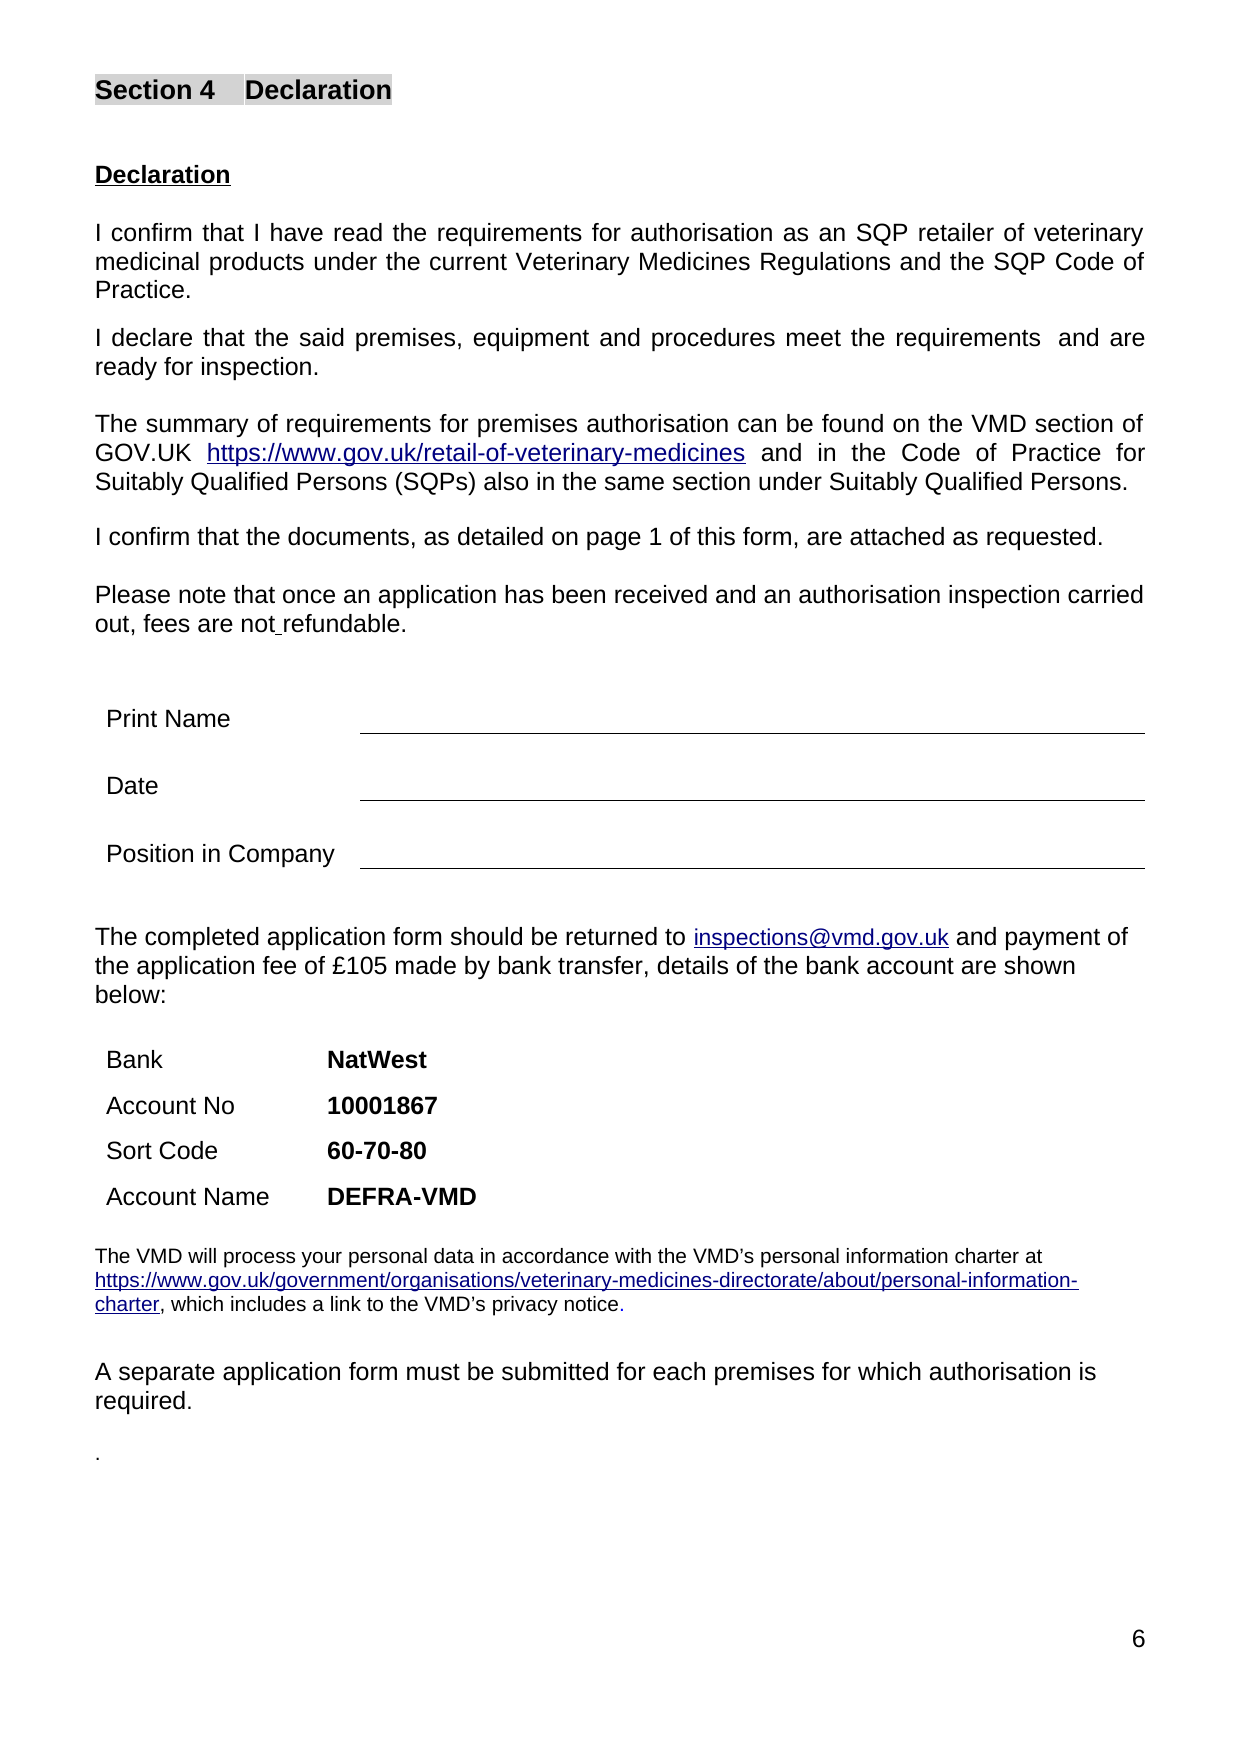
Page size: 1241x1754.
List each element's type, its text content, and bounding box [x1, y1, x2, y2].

text Section 4 Declaration [94, 74, 1146, 105]
text I declare that the said premises, equipment and procedures meet the requirements and are ready for inspection. [94, 323, 1146, 381]
text I confirm that the documents, as detailed on page 1 of this form, are attached as requested. [94, 522, 1146, 551]
table_header Bank [95, 1037, 316, 1083]
table_cell Sort Code [95, 1128, 316, 1173]
table_header [360, 667, 1145, 733]
text Please note that once an application has been received and an authorisation inspection carried out, fees are not refundable. [94, 580, 1146, 637]
table_cell 60-70-80 [316, 1128, 581, 1173]
table_cell DEFRA-VMD [316, 1174, 581, 1219]
table_header Print Name [95, 667, 360, 733]
table_cell 10001867 [316, 1083, 581, 1128]
table_cell Account No [95, 1083, 316, 1128]
table_cell Date [95, 733, 360, 800]
table_header NatWest [316, 1037, 581, 1083]
text The completed application form should be returned to inspections@vmd.gov.uk and payment of the application fee of £105 made by bank transfer, details of the bank account are shown below: [94, 922, 1146, 1008]
table_cell [360, 801, 1145, 867]
table_cell [360, 734, 1145, 800]
text The VMD will process your personal data in accordance with the VMD’s personal information charter at https://www.gov.uk/government/organisations/veterinary-medicines-directorate/about/personal-information-charter, which includes a link to the VMD’s privacy notice. [94, 1244, 1146, 1316]
text The summary of requirements for premises authorisation can be found on the VMD section of GOV.UK https://www.gov.uk/retail-of-veterinary-medicines and in the Code of Practice for Suitably Qualified Persons (SQPs) also in the same section under Suitably Qualified Persons. [94, 409, 1146, 496]
text I confirm that I have read the requirements for authorisation as an SQP retailer of veterinary medicinal products under the current Veterinary Medicines Regulations and the SQP Code of Practice. [94, 218, 1146, 304]
text Declaration [94, 160, 1146, 189]
table_cell Position in Company [95, 800, 360, 867]
text A separate application form must be submitted for each premises for which authorisation is required. [94, 1357, 1146, 1414]
table_cell Account Name [95, 1174, 316, 1219]
text . [94, 1441, 1146, 1465]
